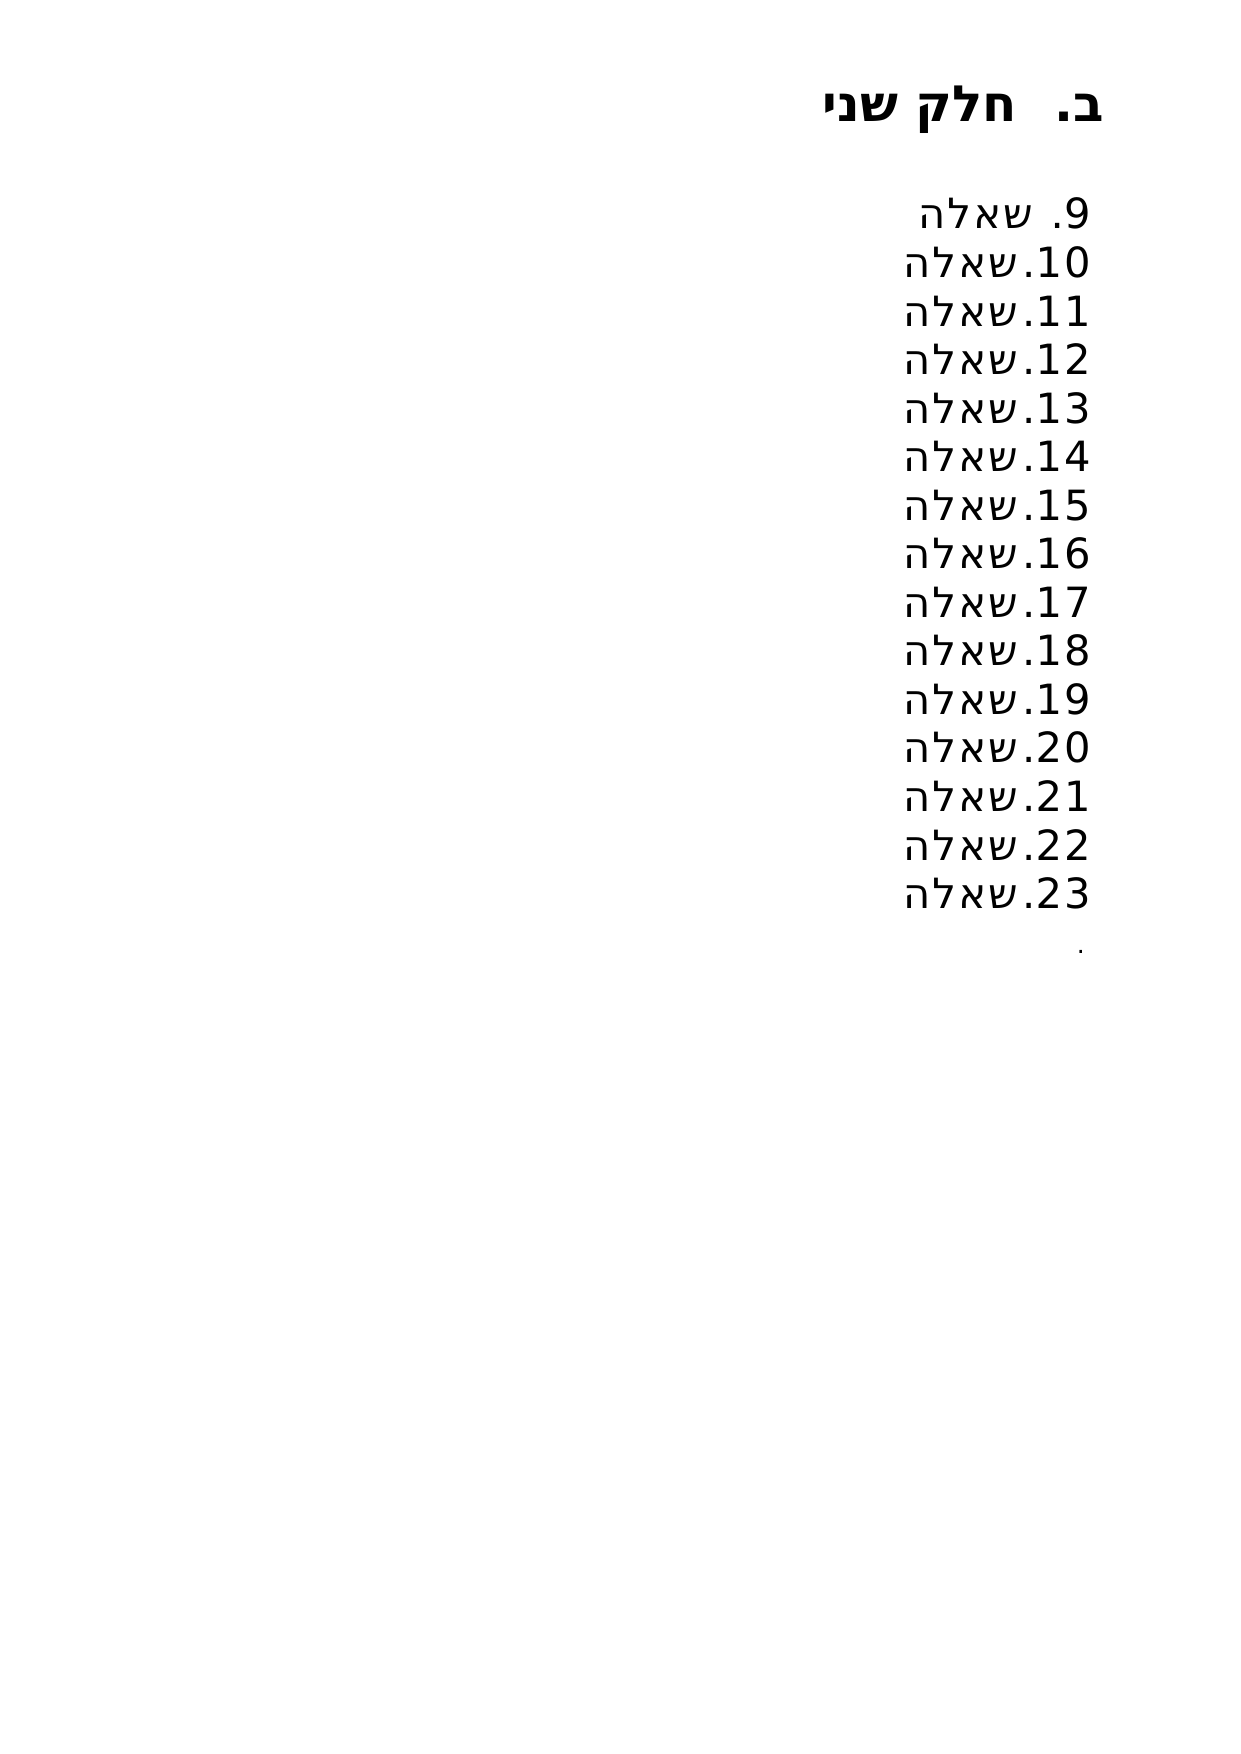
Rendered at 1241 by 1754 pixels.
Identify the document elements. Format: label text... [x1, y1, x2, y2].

subtitle שאלה [148, 336, 1092, 384]
subtitle שאלה [148, 530, 1092, 578]
subtitle שאלה [148, 821, 1092, 870]
subtitle שאלה [148, 773, 1092, 821]
subtitle שאלה [148, 190, 1092, 239]
subtitle שאלה [148, 481, 1092, 530]
subtitle שאלה [148, 870, 1092, 918]
subtitle שאלה [148, 384, 1092, 433]
text . [148, 930, 1092, 959]
subtitle שאלה [148, 627, 1092, 676]
subtitle חלק שני [148, 75, 1054, 133]
subtitle שאלה [148, 724, 1092, 773]
subtitle שאלה [148, 578, 1092, 627]
subtitle שאלה [148, 676, 1092, 724]
subtitle שאלה [148, 433, 1092, 481]
subtitle שאלה [148, 287, 1092, 336]
subtitle שאלה [148, 239, 1092, 287]
